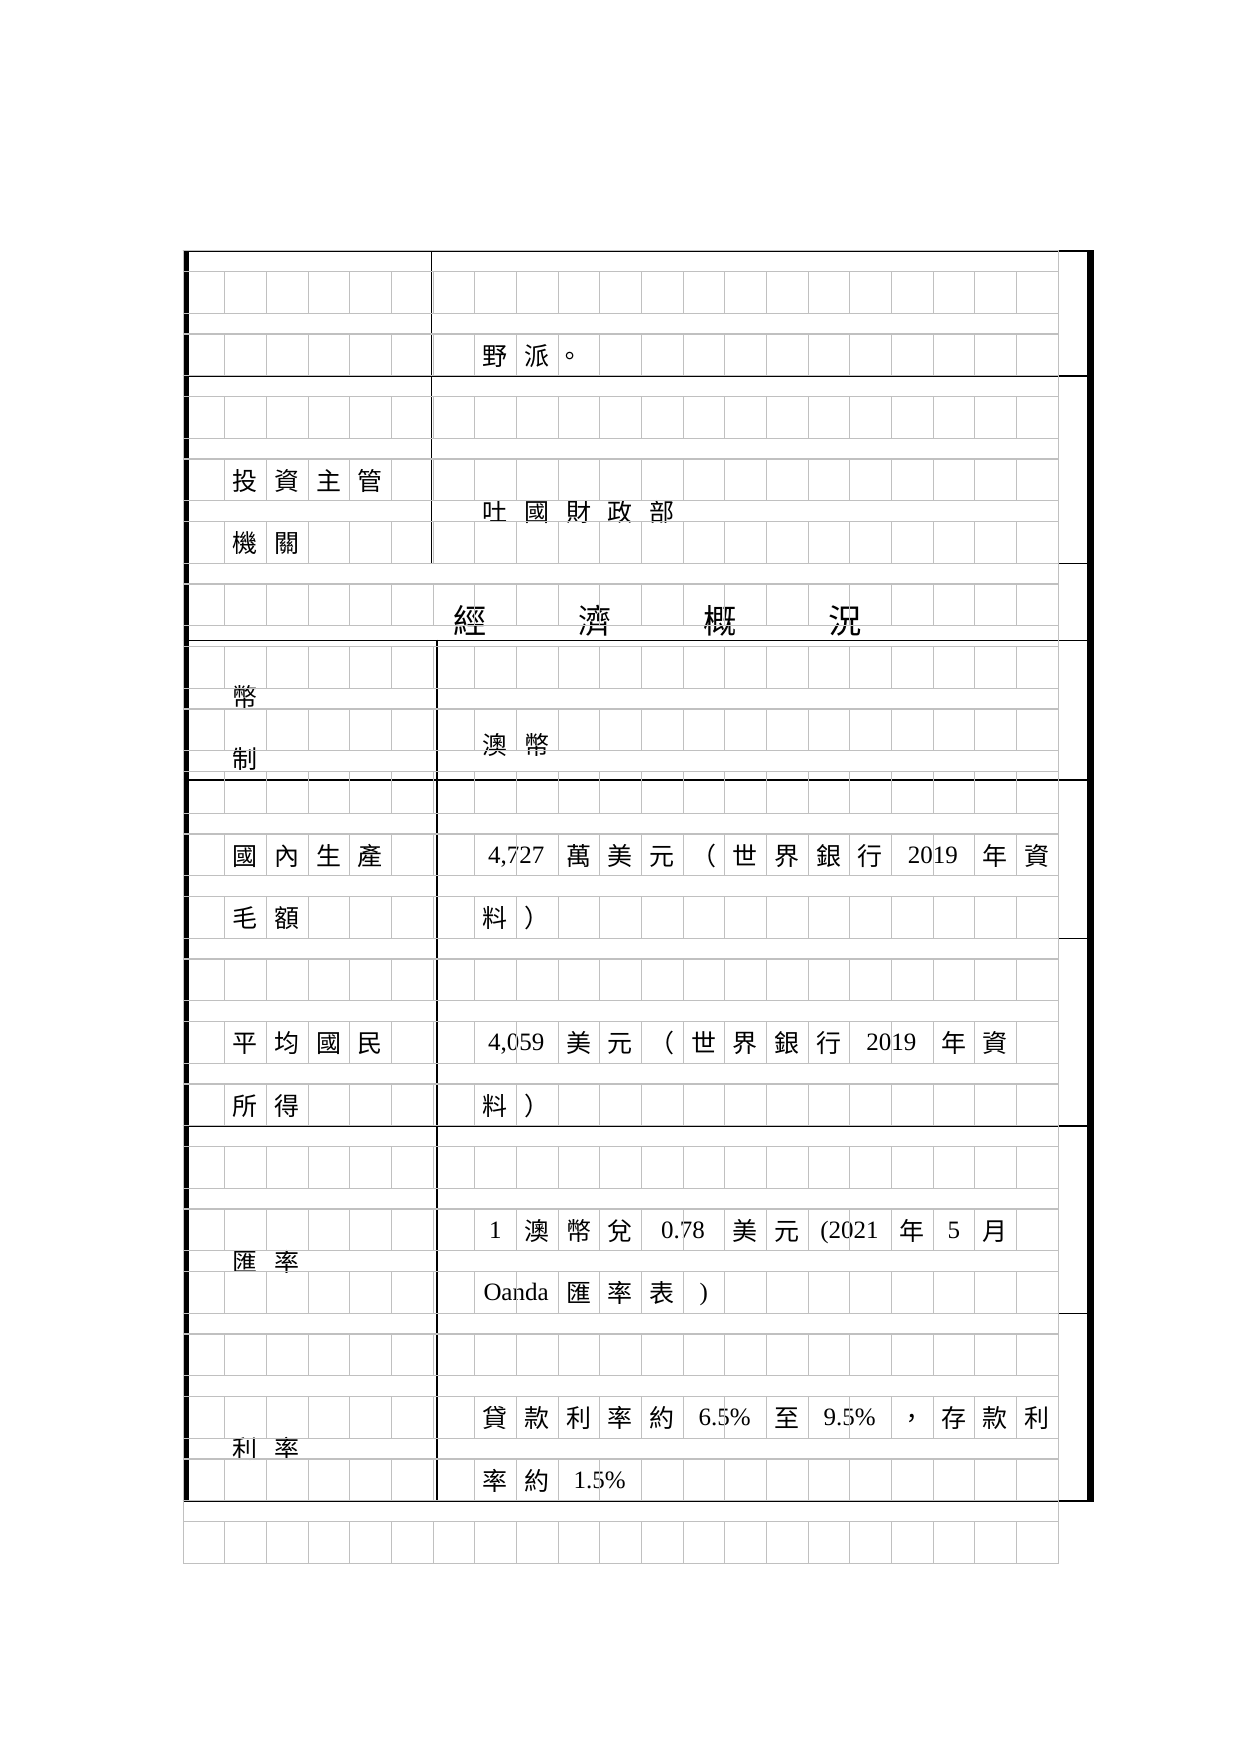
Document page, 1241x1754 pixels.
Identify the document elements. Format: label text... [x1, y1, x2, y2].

table_cell 吐國財政部 [684, 460, 724, 500]
table_cell 4,727萬美元（世界銀行2019年資料） [559, 897, 599, 938]
table_cell 4,059美元（世界銀行2019年資料） [600, 1022, 641, 1063]
table_cell 4,727萬美元（世界銀行2019年資料） [642, 897, 683, 938]
table_cell 利率 [309, 1335, 349, 1375]
table_cell [392, 1022, 433, 1063]
table_cell 貸款利率約6.5%至9.5%，存款利率約1.5% [809, 1335, 849, 1375]
table_cell 吐國財政部 [642, 397, 683, 438]
table_cell [189, 377, 431, 396]
table_cell 澳幣 [809, 772, 849, 779]
table_cell 吐國財政部 [892, 522, 933, 563]
table_cell 投 [225, 460, 266, 500]
table_cell 機 [225, 522, 266, 563]
table_cell 1澳幣兌0.78美元(2021年5月Oanda匯率表) [892, 1272, 933, 1313]
table_cell 得 [267, 1085, 308, 1125]
table_cell 吐國財政部 [934, 397, 974, 438]
table_cell 1澳幣兌0.78美元(2021年5月Oanda匯率表) [438, 1147, 474, 1188]
table_cell [392, 272, 431, 313]
table_cell 4,727萬美元（世界銀行2019年資料） [642, 781, 683, 813]
table_cell [392, 335, 431, 375]
table_cell 澳幣 [438, 641, 1058, 646]
table_cell 匯率 [267, 1147, 308, 1188]
table_cell [350, 710, 391, 750]
table_cell 1澳幣兌0.78美元(2021年5月Oanda匯率表) [934, 1210, 974, 1250]
table_cell 利率 [309, 1460, 349, 1500]
table_cell 4,727萬美元（世界銀行2019年資料） [809, 835, 849, 875]
table_cell 吐國財政部 [587, 501, 622, 521]
table_cell 澳幣 [684, 772, 724, 779]
table_cell 貸款利率約6.5%至9.5%，存款利率約1.5% [725, 1397, 766, 1438]
table_cell 澳幣 [767, 647, 808, 688]
table_cell 經 濟 概 況 [975, 585, 1016, 625]
table_cell 澳幣 [1017, 710, 1058, 750]
table_cell 匯率 [189, 1251, 234, 1271]
table_cell 貸款利率約6.5%至9.5%，存款利率約1.5% [517, 1335, 558, 1375]
table_cell 4,059美元（世界銀行2019年資料） [1059, 939, 1087, 1125]
table_cell 吐國財政部 [767, 460, 808, 500]
table_cell [350, 781, 391, 813]
table_cell [225, 647, 266, 688]
table_cell 匯率 [350, 1272, 391, 1313]
table_cell 4,727萬美元（世界銀行2019年資料） [975, 897, 1016, 938]
table_cell 4,059美元（世界銀行2019年資料） [559, 960, 599, 1000]
table_cell 澳幣 [438, 772, 474, 779]
table_cell 吐國財政部 [684, 522, 724, 563]
table_cell 4,727萬美元（世界銀行2019年資料） [975, 835, 1016, 875]
table_cell [189, 647, 224, 688]
table_cell 吐國財政部 [725, 460, 766, 500]
table_cell 貸款利率約6.5%至9.5%，存款利率約1.5% [975, 1335, 1016, 1375]
table_cell 4,727萬美元（世界銀行2019年資料） [934, 897, 974, 938]
table_cell 生 [309, 835, 349, 875]
table_cell 貸款利率約6.5%至9.5%，存款利率約1.5% [892, 1335, 933, 1375]
table_cell 4,059美元（世界銀行2019年資料） [475, 1022, 516, 1063]
table_cell [309, 272, 349, 313]
table_cell [392, 460, 431, 500]
table_cell 吐國財政部 [975, 460, 1016, 500]
table_cell 貸款利率約6.5%至9.5%，存款利率約1.5% [438, 1314, 1058, 1333]
table_cell 貸款利率約6.5%至9.5%，存款利率約1.5% [975, 1460, 1016, 1500]
table_cell 4,727萬美元（世界銀行2019年資料） [809, 897, 849, 938]
table_cell 貸款利率約6.5%至9.5%，存款利率約1.5% [1017, 1460, 1058, 1500]
table_cell 4,059美元（世界銀行2019年資料） [725, 960, 766, 1000]
table_cell [225, 710, 266, 750]
table_cell [309, 522, 349, 563]
table_cell 4,727萬美元（世界銀行2019年資料） [1017, 897, 1058, 938]
table_cell 貸款利率約6.5%至9.5%，存款利率約1.5% [684, 1335, 724, 1375]
table_cell 貸款利率約6.5%至9.5%，存款利率約1.5% [850, 1460, 891, 1500]
table_cell 貸款利率約6.5%至9.5%，存款利率約1.5% [438, 1397, 474, 1438]
table_cell 1澳幣兌0.78美元(2021年5月Oanda匯率表) [934, 1147, 974, 1188]
table_cell 匯率 [350, 1147, 391, 1188]
table_cell 4,059美元（世界銀行2019年資料） [517, 1085, 558, 1125]
table_cell 吐國財政部 [1059, 377, 1087, 563]
table_cell 均 [267, 1022, 308, 1063]
table_cell 國 [309, 1022, 349, 1063]
table_cell [189, 252, 431, 271]
table_cell 4,727萬美元（世界銀行2019年資料） [475, 781, 516, 813]
table_cell 內 [267, 835, 308, 875]
table_cell 所 [225, 1085, 266, 1125]
table_cell 澳幣 [517, 772, 558, 779]
table_cell 貸款利率約6.5%至9.5%，存款利率約1.5% [725, 1335, 766, 1375]
table_cell 經 濟 概 況 [1059, 564, 1087, 639]
table_cell 貸款利率約6.5%至9.5%，存款利率約1.5% [892, 1397, 933, 1438]
table_cell 澳幣 [767, 710, 808, 750]
table_cell 經 濟 概 況 [642, 585, 683, 625]
table_cell 4,059美元（世界銀行2019年資料） [438, 1022, 474, 1063]
table_cell 貸款利率約6.5%至9.5%，存款利率約1.5% [438, 1376, 1058, 1396]
table_cell [267, 272, 308, 313]
table_cell 1澳幣兌0.78美元(2021年5月Oanda匯率表) [517, 1210, 558, 1250]
table_cell 澳幣 [850, 772, 891, 779]
table_cell 1澳幣兌0.78美元(2021年5月Oanda匯率表) [975, 1210, 1016, 1250]
table_cell 澳幣 [642, 772, 683, 779]
table_cell 1澳幣兌0.78美元(2021年5月Oanda匯率表) [1017, 1210, 1058, 1250]
table_cell 利率 [267, 1335, 308, 1375]
table_cell [189, 897, 224, 938]
table_cell 經 濟 概 況 [225, 585, 266, 625]
table_cell 吐國財政部 [975, 397, 1016, 438]
table_cell 利率 [392, 1335, 433, 1375]
table_cell [225, 781, 266, 813]
table_cell 4,059美元（世界銀行2019年資料） [559, 1022, 599, 1063]
table_cell 經 濟 概 況 [1017, 585, 1058, 625]
table_cell [309, 397, 349, 438]
table_cell 吐國財政部 [1017, 522, 1058, 563]
table_cell [350, 522, 391, 563]
table_cell 貸款利率約6.5%至9.5%，存款利率約1.5% [600, 1335, 641, 1375]
table_cell [189, 460, 224, 500]
table_cell 吐國財政部 [809, 522, 849, 563]
table_cell 1澳幣兌0.78美元(2021年5月Oanda匯率表) [600, 1272, 641, 1313]
table_cell [309, 960, 349, 1000]
table_cell 吐國財政部 [642, 522, 683, 563]
table_cell 4,059美元（世界銀行2019年資料） [600, 960, 641, 1000]
table_cell [189, 314, 431, 333]
table_cell 貸款利率約6.5%至9.5%，存款利率約1.5% [517, 1397, 558, 1438]
table_cell 1澳幣兌0.78美元(2021年5月Oanda匯率表) [559, 1210, 599, 1250]
table_cell 澳幣 [438, 647, 474, 688]
table_cell 1澳幣兌0.78美元(2021年5月Oanda匯率表) [809, 1147, 849, 1188]
table_cell 貸款利率約6.5%至9.5%，存款利率約1.5% [975, 1397, 1016, 1438]
table_cell [189, 1085, 224, 1125]
table_cell 經 濟 概 況 [559, 585, 599, 625]
table_cell [392, 835, 433, 875]
table_cell 吐國財政部 [767, 397, 808, 438]
table_cell 貸款利率約6.5%至9.5%，存款利率約1.5% [475, 1335, 516, 1375]
table_cell 4,727萬美元（世界銀行2019年資料） [517, 835, 558, 875]
table_cell 貸款利率約6.5%至9.5%，存款利率約1.5% [1017, 1335, 1058, 1375]
table_cell 經 濟 概 況 [600, 585, 641, 625]
table_cell [350, 335, 391, 375]
table_cell 4,727萬美元（世界銀行2019年資料） [475, 897, 516, 938]
table_cell 經 濟 概 況 [392, 585, 433, 625]
table_cell 1澳幣兌0.78美元(2021年5月Oanda匯率表) [684, 1147, 724, 1188]
table_cell 吐國財政部 [475, 397, 516, 438]
table_cell [350, 960, 391, 1000]
table_cell 吐國君主立憲國，奉英國女王為國家元首，並以總督代行女王職權。另仿行英國責任內閣制，由國會議員相互推選產生總理一人，總理負責任命內閣部長組成政府，實際掌握國政運作。 國會為一院制，由全民普選產生之16位國會議員組成，並互選產生議長一人。吐國並無正式政黨組織，國會議員間自行聯合組成政團，多數居執政派，少數居在野派。 [432, 252, 1058, 271]
table_cell 經 濟 概 況 [189, 626, 1058, 639]
table_cell [392, 897, 433, 938]
table_cell 1澳幣兌0.78美元(2021年5月Oanda匯率表) [1059, 1127, 1087, 1313]
table_cell [189, 397, 224, 438]
table_cell 吐國財政部 [892, 397, 933, 438]
table_cell 貸款利率約6.5%至9.5%，存款利率約1.5% [934, 1335, 974, 1375]
table_cell 1澳幣兌0.78美元(2021年5月Oanda匯率表) [559, 1272, 599, 1313]
table_cell 制 [189, 751, 436, 771]
table_cell 匯率 [189, 1189, 436, 1208]
table_cell 1澳幣兌0.78美元(2021年5月Oanda匯率表) [934, 1272, 974, 1313]
table_cell 經 濟 概 況 [850, 585, 891, 625]
table_cell 澳幣 [892, 772, 933, 779]
table_cell 經 濟 概 況 [684, 585, 724, 625]
table_cell [309, 897, 349, 938]
table_cell 利率 [225, 1460, 266, 1500]
table_cell 貸款利率約6.5%至9.5%，存款利率約1.5% [809, 1460, 849, 1500]
table_cell 吐國財政部 [725, 522, 766, 563]
table_cell [392, 960, 433, 1000]
table_cell [189, 1064, 436, 1083]
table_cell 吐國財政部 [934, 522, 974, 563]
table_cell 吐國財政部 [559, 397, 599, 438]
table_cell 1澳幣兌0.78美元(2021年5月Oanda匯率表) [767, 1210, 808, 1250]
table_cell 吐國財政部 [1017, 460, 1058, 500]
table_cell 4,059美元（世界銀行2019年資料） [850, 1085, 891, 1125]
table_cell [189, 939, 436, 958]
table_cell [189, 814, 436, 833]
table_cell 貸款利率約6.5%至9.5%，存款利率約1.5% [850, 1397, 891, 1438]
table_cell 澳幣 [559, 772, 599, 779]
table_cell 吐國財政部 [809, 460, 849, 500]
table_cell 利率 [267, 1460, 308, 1500]
table_cell 4,727萬美元（世界銀行2019年資料） [850, 781, 891, 813]
table_cell 4,059美元（世界銀行2019年資料） [892, 1022, 933, 1063]
table_cell 4,059美元（世界銀行2019年資料） [517, 1022, 558, 1063]
table_cell 吐國財政部 [934, 460, 974, 500]
table_cell 經 濟 概 況 [189, 564, 1058, 583]
table_cell [350, 772, 391, 779]
table_cell [225, 960, 266, 1000]
table_cell [189, 439, 431, 458]
table_cell 4,059美元（世界銀行2019年資料） [438, 960, 474, 1000]
table_cell 4,727萬美元（世界銀行2019年資料） [892, 897, 933, 938]
table_cell [225, 335, 266, 375]
table_cell 匯率 [392, 1272, 433, 1313]
table_cell 吐國財政部 [517, 460, 558, 500]
table_cell 經 濟 概 況 [434, 585, 474, 625]
table_cell 澳幣 [475, 772, 516, 779]
table_cell 匯率 [189, 1210, 224, 1250]
table_cell 4,727萬美元（世界銀行2019年資料） [438, 897, 474, 938]
table_cell 4,059美元（世界銀行2019年資料） [975, 1022, 1016, 1063]
table_cell 匯率 [225, 1210, 266, 1250]
table_cell 4,059美元（世界銀行2019年資料） [809, 1022, 849, 1063]
table_cell 4,059美元（世界銀行2019年資料） [767, 1085, 808, 1125]
table_cell 吐國財政部 [475, 460, 516, 500]
table_cell 4,059美元（世界銀行2019年資料） [600, 1085, 641, 1125]
table_cell 利率 [189, 1314, 436, 1333]
table_cell 貸款利率約6.5%至9.5%，存款利率約1.5% [684, 1460, 724, 1500]
table_cell 1澳幣兌0.78美元(2021年5月Oanda匯率表) [600, 1210, 641, 1250]
table_cell 貸款利率約6.5%至9.5%，存款利率約1.5% [559, 1460, 599, 1500]
table_cell 毛 [225, 897, 266, 938]
table_cell [350, 272, 391, 313]
table_cell [309, 1085, 349, 1125]
table_cell 澳幣 [892, 710, 933, 750]
table_cell 澳幣 [475, 710, 516, 750]
table_cell 利率 [240, 1439, 253, 1458]
table_cell [392, 647, 433, 688]
table_cell [189, 772, 224, 779]
table_cell 貸款利率約6.5%至9.5%，存款利率約1.5% [438, 1460, 474, 1500]
table_cell 貸款利率約6.5%至9.5%，存款利率約1.5% [809, 1397, 849, 1438]
table_cell 4,727萬美元（世界銀行2019年資料） [725, 897, 766, 938]
table_cell 4,059美元（世界銀行2019年資料） [892, 960, 933, 1000]
table_cell 4,059美元（世界銀行2019年資料） [850, 960, 891, 1000]
table_cell 1澳幣兌0.78美元(2021年5月Oanda匯率表) [517, 1272, 558, 1313]
table_cell 1澳幣兌0.78美元(2021年5月Oanda匯率表) [975, 1147, 1016, 1188]
table_cell 國 [225, 835, 266, 875]
table_cell 澳幣 [600, 772, 641, 779]
table_cell 4,059美元（世界銀行2019年資料） [934, 1022, 974, 1063]
table_cell 經 濟 概 況 [189, 585, 224, 625]
table_cell [225, 397, 266, 438]
table_cell 4,059美元（世界銀行2019年資料） [892, 1085, 933, 1125]
table_cell 4,059美元（世界銀行2019年資料） [642, 1085, 683, 1125]
table_cell 幣 [189, 689, 436, 708]
table_cell 貸款利率約6.5%至9.5%，存款利率約1.5% [1059, 1314, 1087, 1500]
table_cell 4,059美元（世界銀行2019年資料） [1017, 960, 1058, 1000]
table_cell 1澳幣兌0.78美元(2021年5月Oanda匯率表) [475, 1147, 516, 1188]
table_cell 吐國財政部 [666, 501, 1058, 521]
table_cell [267, 335, 308, 375]
table_cell 4,727萬美元（世界銀行2019年資料） [725, 835, 766, 875]
table_cell 吐國財政部 [434, 522, 474, 563]
table_cell [392, 522, 431, 563]
table_cell 匯率 [189, 1127, 436, 1146]
table_cell 吐國財政部 [642, 460, 683, 500]
table_cell 貸款利率約6.5%至9.5%，存款利率約1.5% [767, 1397, 808, 1438]
table_cell 1澳幣兌0.78美元(2021年5月Oanda匯率表) [809, 1272, 849, 1313]
table_cell 1澳幣兌0.78美元(2021年5月Oanda匯率表) [684, 1272, 724, 1313]
table_cell 經 濟 概 況 [934, 585, 974, 625]
table_cell 吐國財政部 [725, 397, 766, 438]
table_cell [392, 781, 433, 813]
table_cell 4,727萬美元（世界銀行2019年資料） [517, 781, 558, 813]
table_cell 4,727萬美元（世界銀行2019年資料） [1017, 781, 1058, 813]
table_cell 澳幣 [642, 710, 683, 750]
table_cell 利率 [189, 1335, 224, 1375]
table_cell 4,727萬美元（世界銀行2019年資料） [475, 835, 516, 875]
table_cell 1澳幣兌0.78美元(2021年5月Oanda匯率表) [1017, 1272, 1058, 1313]
table_cell 4,059美元（世界銀行2019年資料） [642, 1022, 683, 1063]
table_cell 吐國財政部 [623, 501, 665, 521]
table_cell 4,727萬美元（世界銀行2019年資料） [975, 781, 1016, 813]
table_cell 經 濟 概 況 [350, 585, 391, 625]
table_cell [350, 647, 391, 688]
table_cell 澳幣 [600, 710, 641, 750]
table_cell 吐國財政部 [432, 501, 497, 521]
table_cell 4,727萬美元（世界銀行2019年資料） [517, 897, 558, 938]
table_cell 澳幣 [767, 772, 808, 779]
table_cell 利率 [225, 1397, 266, 1438]
table_cell 4,059美元（世界銀行2019年資料） [517, 960, 558, 1000]
table_cell 貸款利率約6.5%至9.5%，存款利率約1.5% [559, 1397, 599, 1438]
table_cell 澳幣 [438, 751, 1058, 771]
table_cell 4,727萬美元（世界銀行2019年資料） [600, 835, 641, 875]
table_cell 4,059美元（世界銀行2019年資料） [642, 960, 683, 1000]
table_cell 匯率 [350, 1210, 391, 1250]
table_cell 澳幣 [809, 647, 849, 688]
table_cell 1澳幣兌0.78美元(2021年5月Oanda匯率表) [600, 1147, 641, 1188]
table_cell 澳幣 [517, 710, 558, 750]
table_cell 4,059美元（世界銀行2019年資料） [725, 1022, 766, 1063]
table_cell 貸款利率約6.5%至9.5%，存款利率約1.5% [642, 1335, 683, 1375]
table_cell 1澳幣兌0.78美元(2021年5月Oanda匯率表) [438, 1127, 1058, 1146]
table_cell 1澳幣兌0.78美元(2021年5月Oanda匯率表) [559, 1147, 599, 1188]
table_cell [309, 710, 349, 750]
table_cell 澳幣 [934, 710, 974, 750]
table_cell 澳幣 [725, 710, 766, 750]
table_cell 澳幣 [684, 710, 724, 750]
table_cell 吐國財政部 [559, 460, 599, 500]
table_cell 吐國財政部 [528, 503, 545, 520]
table_cell 澳幣 [559, 710, 599, 750]
table_cell 貸款利率約6.5%至9.5%，存款利率約1.5% [642, 1397, 683, 1438]
table_cell 澳幣 [600, 647, 641, 688]
table_cell 4,727萬美元（世界銀行2019年資料） [559, 781, 599, 813]
table_cell 4,727萬美元（世界銀行2019年資料） [684, 781, 724, 813]
table_cell 匯率 [189, 1147, 224, 1188]
table_cell 吐國君主立憲國，奉英國女王為國家元首，並以總督代行女王職權。另仿行英國責任內閣制，由國會議員相互推選產生總理一人，總理負責任命內閣部長組成政府，實際掌握國政運作。 國會為一院制，由全民普選產生之16位國會議員組成，並互選產生議長一人。吐國並無正式政黨組織，國會議員間自行聯合組成政團，多數居執政派，少數居在野派。 [1059, 252, 1087, 375]
table_cell 澳幣 [684, 647, 724, 688]
table_cell 吐國財政部 [475, 522, 516, 563]
table_cell 1澳幣兌0.78美元(2021年5月Oanda匯率表) [850, 1147, 891, 1188]
table_cell 4,727萬美元（世界銀行2019年資料） [642, 835, 683, 875]
table_cell [350, 897, 391, 938]
table_cell 1澳幣兌0.78美元(2021年5月Oanda匯率表) [475, 1272, 516, 1313]
table_cell 澳幣 [1059, 641, 1087, 779]
table_cell 1澳幣兌0.78美元(2021年5月Oanda匯率表) [809, 1210, 849, 1250]
table_cell 吐國財政部 [547, 501, 570, 521]
table_cell 4,059美元（世界銀行2019年資料） [1017, 1085, 1058, 1125]
table_cell 匯率 [189, 1272, 224, 1313]
table_cell 4,059美元（世界銀行2019年資料） [767, 1022, 808, 1063]
table_cell 4,727萬美元（世界銀行2019年資料） [1059, 781, 1087, 938]
table_cell 管 [350, 460, 391, 500]
table_cell [189, 835, 224, 875]
table_cell 4,059美元（世界銀行2019年資料） [684, 1022, 724, 1063]
table_cell 額 [267, 897, 308, 938]
table_cell 經 濟 概 況 [809, 585, 849, 625]
table_cell 澳幣 [934, 772, 974, 779]
table_cell [309, 781, 349, 813]
table_cell [189, 501, 431, 521]
table_cell 利率 [255, 1439, 436, 1458]
table_cell 經 濟 概 況 [892, 585, 933, 625]
table_cell 1澳幣兌0.78美元(2021年5月Oanda匯率表) [517, 1147, 558, 1188]
table_cell 4,727萬美元（世界銀行2019年資料） [684, 835, 724, 875]
table_cell [225, 272, 266, 313]
table_cell 澳幣 [642, 647, 683, 688]
table_cell 貸款利率約6.5%至9.5%，存款利率約1.5% [934, 1397, 974, 1438]
table_cell 4,727萬美元（世界銀行2019年資料） [1017, 835, 1058, 875]
table_cell 4,727萬美元（世界銀行2019年資料） [934, 781, 974, 813]
table_cell 4,727萬美元（世界銀行2019年資料） [438, 781, 474, 813]
table_cell 利率 [189, 1397, 224, 1438]
table_cell 澳幣 [892, 647, 933, 688]
table_cell 4,727萬美元（世界銀行2019年資料） [600, 781, 641, 813]
table_cell [189, 272, 224, 313]
table_cell [267, 397, 308, 438]
table_cell 4,727萬美元（世界銀行2019年資料） [850, 835, 891, 875]
table_cell 1澳幣兌0.78美元(2021年5月Oanda匯率表) [892, 1147, 933, 1188]
table_cell 貸款利率約6.5%至9.5%，存款利率約1.5% [642, 1460, 683, 1500]
table_cell 匯率 [267, 1272, 308, 1313]
table_cell 貸款利率約6.5%至9.5%，存款利率約1.5% [600, 1460, 641, 1500]
table_cell 澳幣 [975, 710, 1016, 750]
table_cell [189, 1001, 436, 1021]
table_cell 吐國財政部 [432, 439, 1058, 458]
table_cell 吐國財政部 [850, 397, 891, 438]
table_cell 1澳幣兌0.78美元(2021年5月Oanda匯率表) [475, 1210, 516, 1250]
table_cell 匯率 [267, 1210, 308, 1250]
table_cell 吐國財政部 [559, 522, 599, 563]
table_cell 利率 [350, 1460, 391, 1500]
table_cell 利率 [350, 1335, 391, 1375]
table_cell 匯率 [392, 1210, 433, 1250]
table_cell 1澳幣兌0.78美元(2021年5月Oanda匯率表) [438, 1251, 1058, 1271]
table_cell 匯率 [309, 1147, 349, 1188]
table_cell 平 [225, 1022, 266, 1063]
table_cell 貸款利率約6.5%至9.5%，存款利率約1.5% [725, 1460, 766, 1500]
table_cell 4,059美元（世界銀行2019年資料） [559, 1085, 599, 1125]
table_cell 4,059美元（世界銀行2019年資料） [438, 1085, 474, 1125]
table_cell 吐國財政部 [517, 522, 558, 563]
table_cell 產 [350, 835, 391, 875]
table_cell [392, 710, 433, 750]
table_cell 澳幣 [438, 710, 474, 750]
table_cell 吐國財政部 [575, 501, 585, 521]
table_cell 貸款利率約6.5%至9.5%，存款利率約1.5% [1017, 1397, 1058, 1438]
table_cell [189, 876, 436, 896]
table_cell 經 濟 概 況 [309, 585, 349, 625]
table_cell 利率 [392, 1397, 433, 1438]
table_cell 澳幣 [809, 710, 849, 750]
table_cell 澳幣 [559, 647, 599, 688]
table_cell 吐國財政部 [1017, 397, 1058, 438]
table_cell 1澳幣兌0.78美元(2021年5月Oanda匯率表) [725, 1210, 766, 1250]
table_cell 吐國財政部 [499, 501, 526, 521]
table_cell 貸款利率約6.5%至9.5%，存款利率約1.5% [850, 1335, 891, 1375]
table_cell 利率 [350, 1397, 391, 1438]
table_cell 4,059美元（世界銀行2019年資料） [438, 939, 1058, 958]
table_cell 匯率 [236, 1251, 436, 1271]
table_cell 經 濟 概 況 [725, 585, 766, 625]
table_cell 4,059美元（世界銀行2019年資料） [934, 960, 974, 1000]
table_cell [189, 781, 224, 813]
table_cell 1澳幣兌0.78美元(2021年5月Oanda匯率表) [642, 1210, 683, 1250]
table_cell 關 [267, 522, 308, 563]
table_cell [350, 1085, 391, 1125]
table_cell 吐國財政部 [517, 397, 558, 438]
table_cell 4,727萬美元（世界銀行2019年資料） [438, 835, 474, 875]
table_cell [350, 397, 391, 438]
table_cell 貸款利率約6.5%至9.5%，存款利率約1.5% [684, 1397, 724, 1438]
table_cell 4,059美元（世界銀行2019年資料） [475, 960, 516, 1000]
table_cell 吐國財政部 [975, 522, 1016, 563]
table_cell 1澳幣兌0.78美元(2021年5月Oanda匯率表) [438, 1210, 474, 1250]
table_cell 1澳幣兌0.78美元(2021年5月Oanda匯率表) [850, 1210, 891, 1250]
table_cell 貸款利率約6.5%至9.5%，存款利率約1.5% [517, 1460, 558, 1500]
table_cell 4,727萬美元（世界銀行2019年資料） [600, 897, 641, 938]
table_cell 貸款利率約6.5%至9.5%，存款利率約1.5% [475, 1397, 516, 1438]
table_cell [267, 647, 308, 688]
table_cell 貸款利率約6.5%至9.5%，存款利率約1.5% [475, 1460, 516, 1500]
table_cell 4,727萬美元（世界銀行2019年資料） [767, 897, 808, 938]
table_cell 吐國財政部 [850, 522, 891, 563]
table_cell 4,727萬美元（世界銀行2019年資料） [767, 835, 808, 875]
table_cell [189, 522, 224, 563]
table_cell 匯率 [309, 1272, 349, 1313]
table_cell 經 濟 概 況 [267, 585, 308, 625]
table_cell 經 濟 概 況 [767, 585, 808, 625]
table_cell 貸款利率約6.5%至9.5%，存款利率約1.5% [934, 1460, 974, 1500]
table_cell 4,727萬美元（世界銀行2019年資料） [438, 876, 1058, 896]
table_cell 貸款利率約6.5%至9.5%，存款利率約1.5% [559, 1335, 599, 1375]
table_cell 利率 [189, 1439, 238, 1458]
table_cell [392, 1085, 433, 1125]
table_cell [309, 335, 349, 375]
table_cell 利率 [189, 1460, 224, 1500]
table_cell 4,059美元（世界銀行2019年資料） [975, 960, 1016, 1000]
table_cell [267, 710, 308, 750]
table_cell 澳幣 [725, 647, 766, 688]
table_cell 澳幣 [1017, 647, 1058, 688]
table_cell 4,059美元（世界銀行2019年資料） [934, 1085, 974, 1125]
table_cell 4,727萬美元（世界銀行2019年資料） [725, 781, 766, 813]
table_cell [189, 710, 224, 750]
table_cell 吐國財政部 [600, 397, 641, 438]
table_cell [267, 960, 308, 1000]
table_cell [189, 335, 224, 375]
table_cell 1澳幣兌0.78美元(2021年5月Oanda匯率表) [767, 1147, 808, 1188]
table_cell 匯率 [225, 1147, 266, 1188]
table_cell 吐國財政部 [434, 460, 474, 500]
table_cell 4,059美元（世界銀行2019年資料） [438, 1064, 1058, 1083]
table_cell 4,059美元（世界銀行2019年資料） [975, 1085, 1016, 1125]
table_cell 4,059美元（世界銀行2019年資料） [725, 1085, 766, 1125]
table_cell 1澳幣兌0.78美元(2021年5月Oanda匯率表) [438, 1189, 1058, 1208]
table_cell 利率 [392, 1460, 433, 1500]
table_cell 4,727萬美元（世界銀行2019年資料） [684, 897, 724, 938]
table_cell 吐國財政部 [850, 460, 891, 500]
table_cell 吐國財政部 [767, 522, 808, 563]
table_cell 4,059美元（世界銀行2019年資料） [475, 1085, 516, 1125]
table_cell 4,727萬美元（世界銀行2019年資料） [809, 781, 849, 813]
table_cell 貸款利率約6.5%至9.5%，存款利率約1.5% [892, 1460, 933, 1500]
table_cell 澳幣 [517, 647, 558, 688]
table_cell [309, 647, 349, 688]
table_cell 利率 [267, 1397, 308, 1438]
table_cell 吐國財政部 [809, 397, 849, 438]
table_cell 匯率 [392, 1147, 433, 1188]
table_cell 貸款利率約6.5%至9.5%，存款利率約1.5% [438, 1335, 474, 1375]
table_cell [189, 641, 436, 646]
table_cell 4,059美元（世界銀行2019年資料） [809, 1085, 849, 1125]
table_cell 吐國財政部 [432, 377, 1058, 396]
table_cell 澳幣 [975, 647, 1016, 688]
table_cell 1澳幣兌0.78美元(2021年5月Oanda匯率表) [684, 1210, 724, 1250]
table_cell 1澳幣兌0.78美元(2021年5月Oanda匯率表) [850, 1272, 891, 1313]
table_cell 4,059美元（世界銀行2019年資料） [438, 1001, 1058, 1021]
table_cell 吐國財政部 [892, 460, 933, 500]
table_cell 主 [309, 460, 349, 500]
table_cell 1澳幣兌0.78美元(2021年5月Oanda匯率表) [438, 1272, 474, 1313]
table_cell 利率 [309, 1397, 349, 1438]
table_cell 1澳幣兌0.78美元(2021年5月Oanda匯率表) [642, 1147, 683, 1188]
table_cell 1澳幣兌0.78美元(2021年5月Oanda匯率表) [1017, 1147, 1058, 1188]
table_cell 4,727萬美元（世界銀行2019年資料） [892, 781, 933, 813]
table_cell [392, 397, 431, 438]
table_cell [392, 772, 433, 779]
table_cell 貸款利率約6.5%至9.5%，存款利率約1.5% [767, 1335, 808, 1375]
table_cell 經 濟 概 況 [475, 585, 516, 625]
table_cell 4,059美元（世界銀行2019年資料） [809, 960, 849, 1000]
table_cell 吐國財政部 [600, 522, 641, 563]
table_cell 經 濟 概 況 [517, 585, 558, 625]
table_cell 4,727萬美元（世界銀行2019年資料） [438, 814, 1058, 833]
table_cell 利率 [189, 1376, 436, 1396]
table_cell 匯率 [309, 1210, 349, 1250]
table_cell 1澳幣兌0.78美元(2021年5月Oanda匯率表) [642, 1272, 683, 1313]
table_cell 吐國財政部 [600, 460, 641, 500]
table_cell 澳幣 [850, 710, 891, 750]
table_cell 澳幣 [1017, 772, 1058, 779]
table_cell [267, 781, 308, 813]
table_cell 利率 [225, 1335, 266, 1375]
table_cell [189, 1022, 224, 1063]
table_cell 民 [350, 1022, 391, 1063]
table_cell 澳幣 [934, 647, 974, 688]
table_cell 4,727萬美元（世界銀行2019年資料） [767, 781, 808, 813]
table_cell 貸款利率約6.5%至9.5%，存款利率約1.5% [600, 1397, 641, 1438]
table_cell 4,059美元（世界銀行2019年資料） [1017, 1022, 1058, 1063]
table_cell 4,059美元（世界銀行2019年資料） [850, 1022, 891, 1063]
table_cell 4,727萬美元（世界銀行2019年資料） [892, 835, 933, 875]
table_cell 吐國財政部 [684, 397, 724, 438]
table_cell 資 [267, 460, 308, 500]
table_cell 貸款利率約6.5%至9.5%，存款利率約1.5% [438, 1439, 1058, 1458]
table_cell 4,059美元（世界銀行2019年資料） [684, 1085, 724, 1125]
table_cell 4,727萬美元（世界銀行2019年資料） [934, 835, 974, 875]
table_cell [267, 772, 308, 779]
table_cell 4,727萬美元（世界銀行2019年資料） [850, 897, 891, 938]
table_cell 4,727萬美元（世界銀行2019年資料） [559, 835, 599, 875]
table_cell 4,059美元（世界銀行2019年資料） [684, 960, 724, 1000]
table_cell [225, 772, 266, 779]
table_cell 吐國財政部 [434, 397, 474, 438]
table_cell 澳幣 [438, 689, 1058, 708]
table_cell 澳幣 [475, 647, 516, 688]
table_cell 澳幣 [725, 772, 766, 779]
table_cell [309, 772, 349, 779]
table_cell 1澳幣兌0.78美元(2021年5月Oanda匯率表) [725, 1272, 766, 1313]
table_cell 匯率 [225, 1272, 266, 1313]
table_cell 澳幣 [850, 647, 891, 688]
table_cell 貸款利率約6.5%至9.5%，存款利率約1.5% [767, 1460, 808, 1500]
table_cell 吐國君主立憲國，奉英國女王為國家元首，並以總督代行女王職權。另仿行英國責任內閣制，由國會議員相互推選產生總理一人，總理負責任命內閣部長組成政府，實際掌握國政運作。 國會為一院制，由全民普選產生之16位國會議員組成，並互選產生議長一人。吐國並無正式政黨組織，國會議員間自行聯合組成政團，多數居執政派，少數居在野派。 [432, 314, 1058, 333]
table_cell 1澳幣兌0.78美元(2021年5月Oanda匯率表) [767, 1272, 808, 1313]
table_cell 1澳幣兌0.78美元(2021年5月Oanda匯率表) [725, 1147, 766, 1188]
table_cell 4,059美元（世界銀行2019年資料） [767, 960, 808, 1000]
table_cell 1澳幣兌0.78美元(2021年5月Oanda匯率表) [975, 1272, 1016, 1313]
table_cell 1澳幣兌0.78美元(2021年5月Oanda匯率表) [892, 1210, 933, 1250]
table_cell 吐國財政部 [609, 511, 624, 521]
table_cell 澳幣 [975, 772, 1016, 779]
table_cell [189, 960, 224, 1000]
